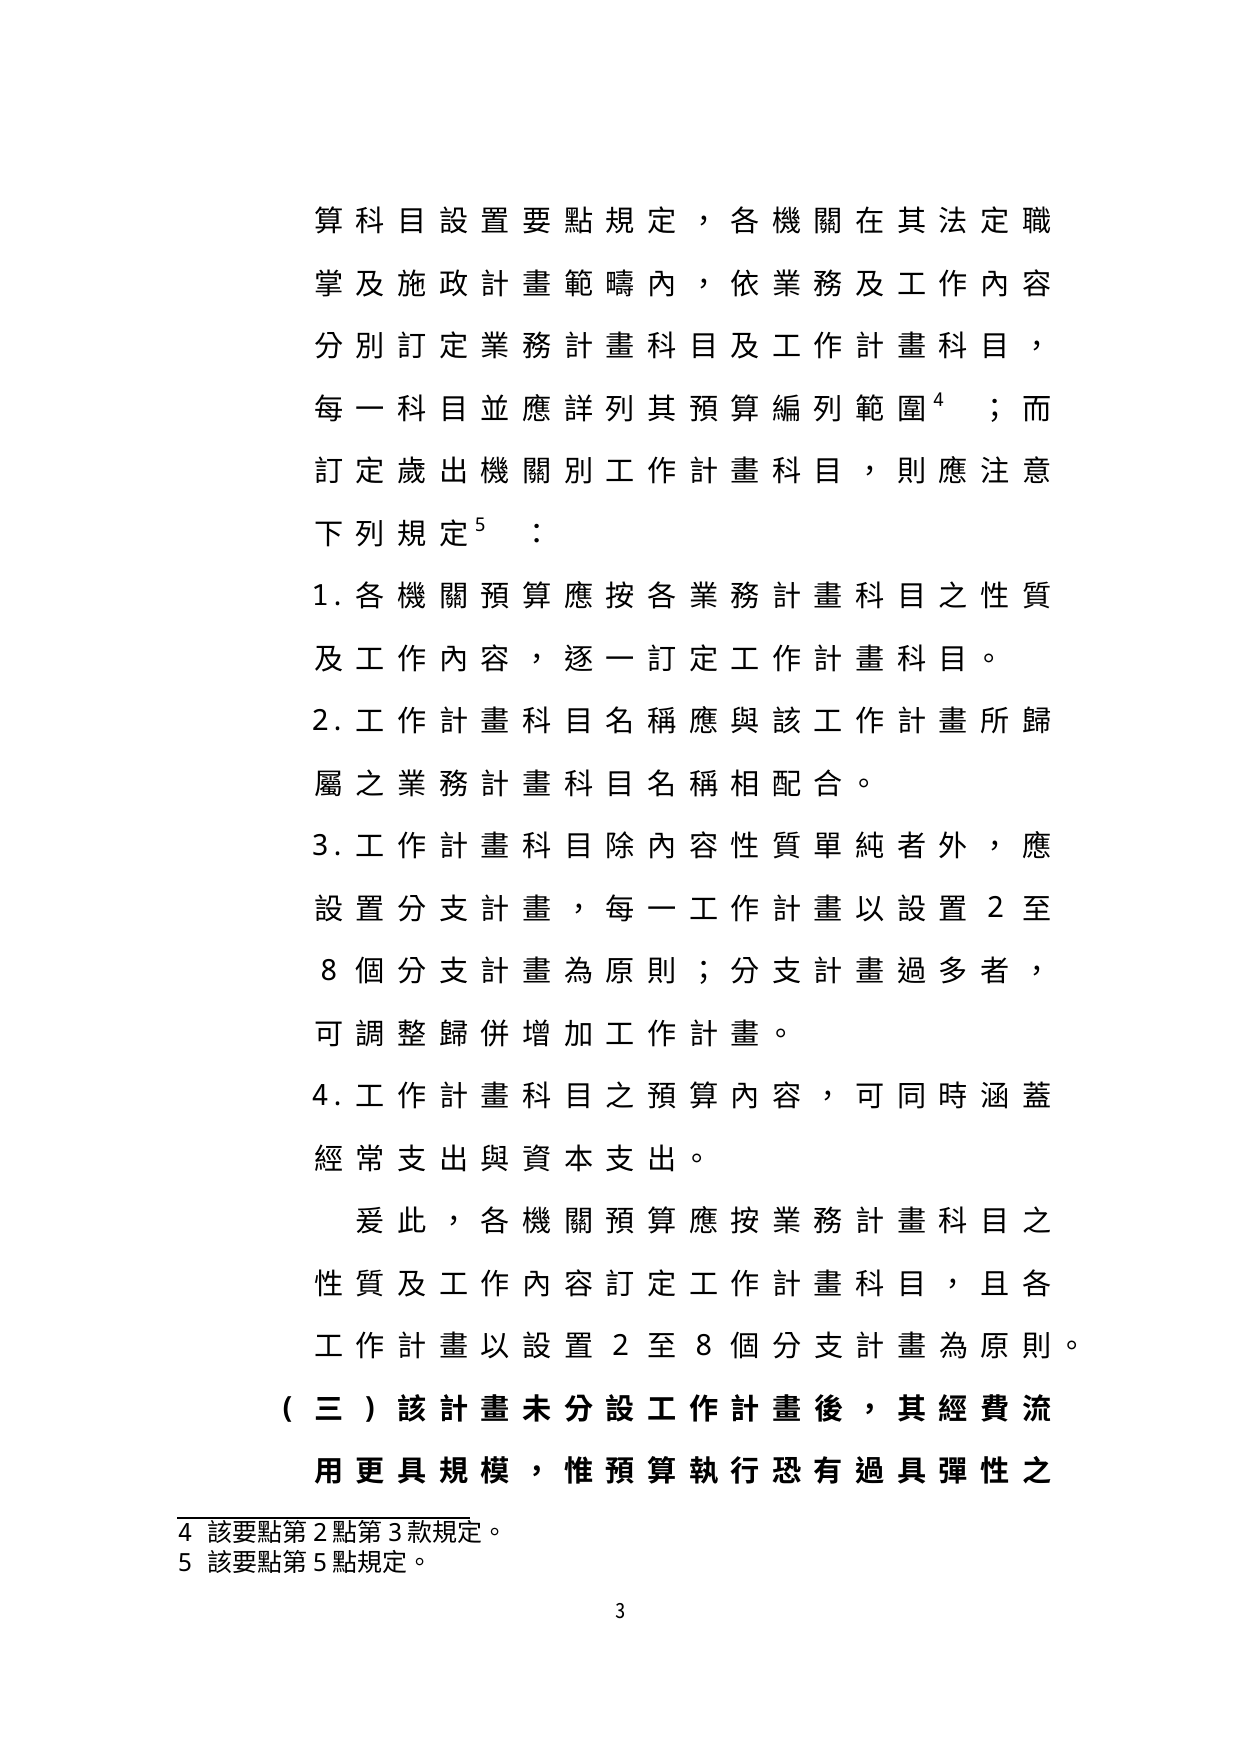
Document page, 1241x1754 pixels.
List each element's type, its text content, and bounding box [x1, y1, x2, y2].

text (三)該計畫未分設工作計畫後，其經費流用更具規模，惟預算執行恐有過具彈性之 [242, 1365, 1058, 1490]
text 該要點第2點第3款規定。 [177, 1518, 1063, 1548]
text 爰此，各機關預算應按業務計畫科目之性質及工作內容訂定工作計畫科目，且各工作計畫以設置2至8個分支計畫為原則。 [271, 1177, 1058, 1365]
text 該要點第5點規定。 [177, 1548, 1063, 1577]
text 1.各機關預算應按各業務計畫科目之性質及工作內容，逐一訂定工作計畫科目。 [271, 552, 1058, 677]
text 2.工作計畫科目名稱應與該工作計畫所歸屬之業務計畫科目名稱相配合。 [271, 677, 1058, 802]
text 算科目設置要點規定，各機關在其法定職掌及施政計畫範疇內，依業務及工作內容分別訂定業務計畫科目及工作計畫科目，每一科目並應詳列其預算編列範圍；而訂定歲出機關別工作計畫科目，則應注意下列規定： [271, 177, 1058, 552]
text 3.工作計畫科目除內容性質單純者外，應設置分支計畫，每一工作計畫以設置2至8個分支計畫為原則；分支計畫過多者，可調整歸併增加工作計畫。 [271, 802, 1058, 1052]
text 4.工作計畫科目之預算內容，可同時涵蓋經常支出與資本支出。 [271, 1052, 1058, 1177]
